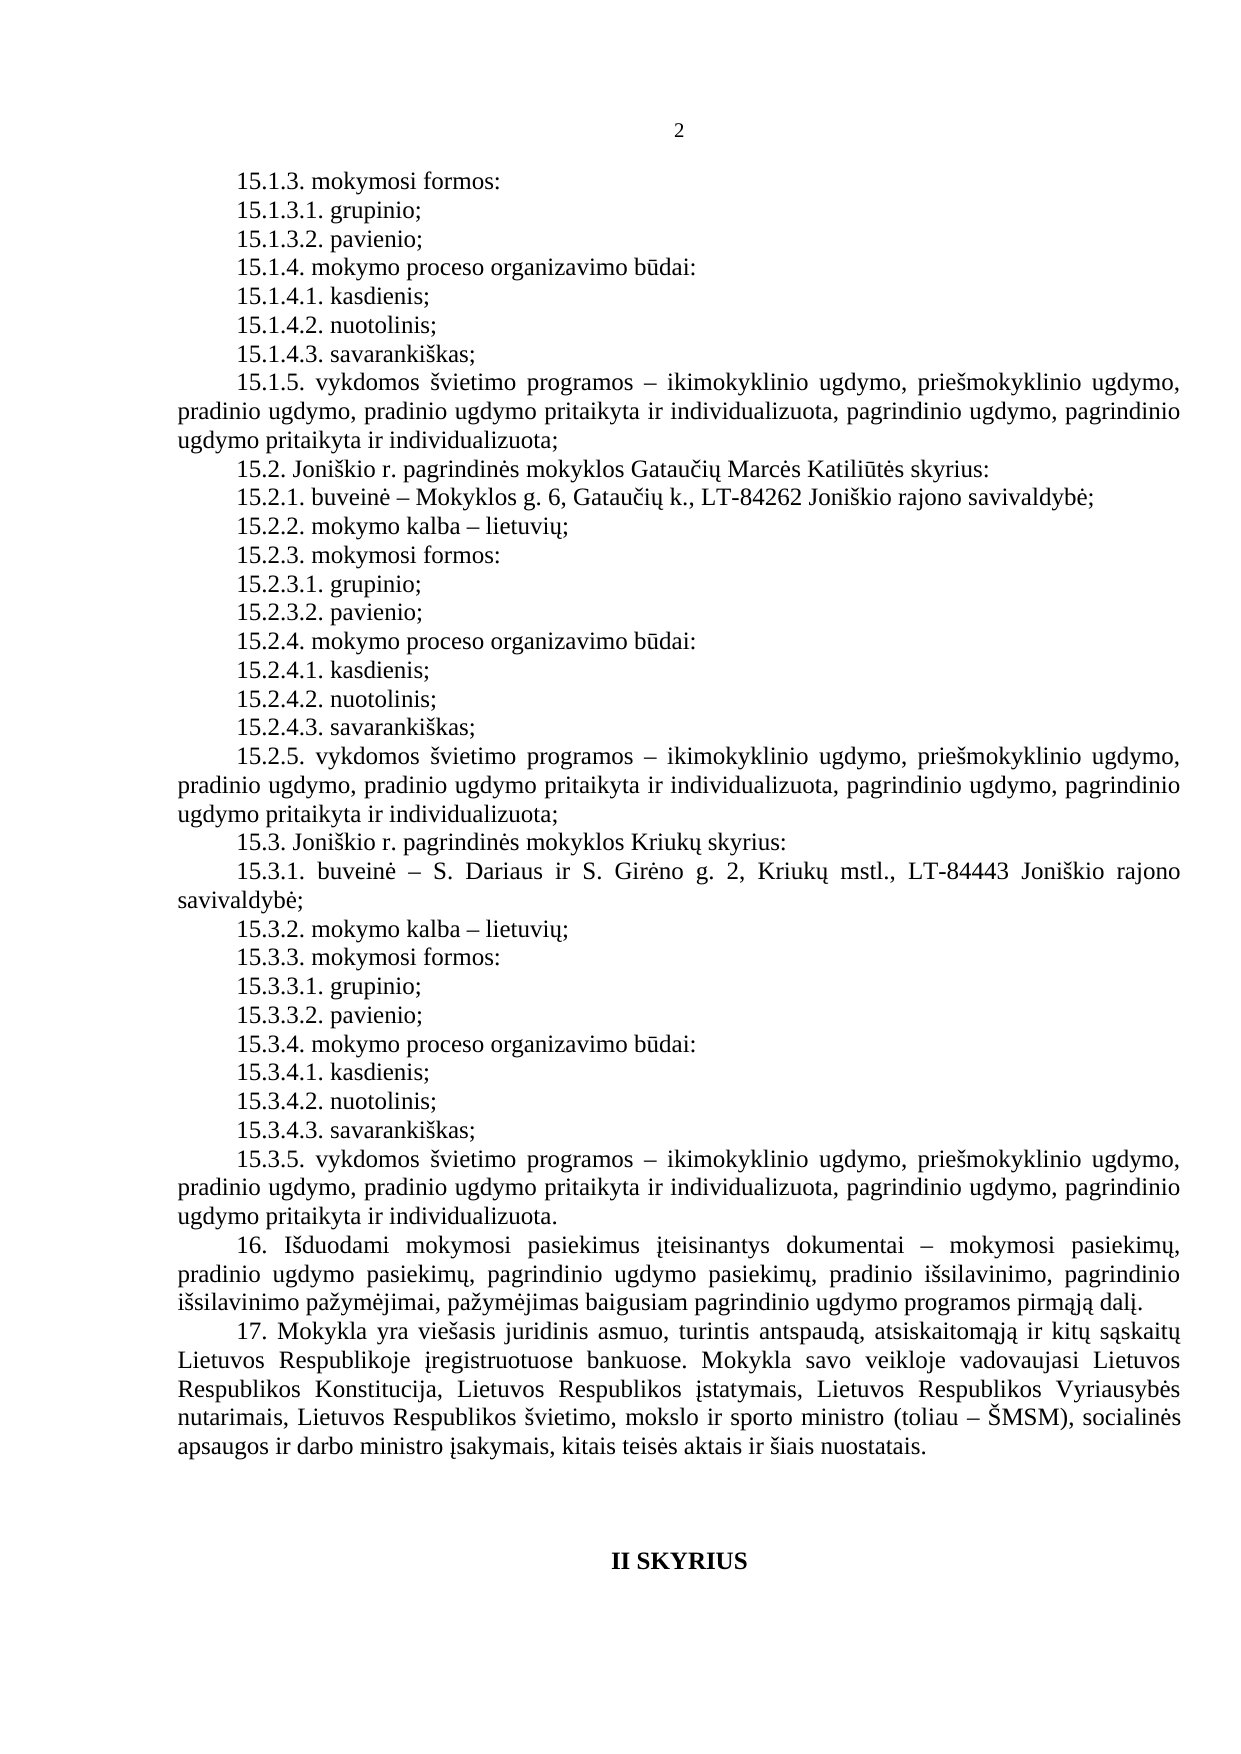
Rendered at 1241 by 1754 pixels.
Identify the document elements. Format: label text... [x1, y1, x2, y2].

text 17. Mokykla yra viešasis juridinis asmuo, turintis antspaudą, atsiskaitomąją ir kitų sąskaitų Lietuvos Respublikoje įregistruotuose bankuose. Mokykla savo veikloje vadovaujasi Lietuvos Respublikos Konstitucija, Lietuvos Respublikos įstatymais, Lietuvos Respublikos Vyriausybės nutarimais, Lietuvos Respublikos švietimo, mokslo ir sporto ministro (toliau – ŠMSM), socialinės apsaugos ir darbo ministro įsakymais, kitais teisės aktais ir šiais nuostatais. [177, 1316, 1181, 1460]
text II SKYRIUS [177, 1546, 1181, 1575]
text 15.3.4.2. nuotolinis; [177, 1086, 1181, 1115]
text 15.3.5. vykdomos švietimo programos – ikimokyklinio ugdymo, priešmokyklinio ugdymo, pradinio ugdymo, pradinio ugdymo pritaikyta ir individualizuota, pagrindinio ugdymo, pagrindinio ugdymo pritaikyta ir individualizuota. [177, 1144, 1181, 1230]
text 15.1.4.1. kasdienis; [177, 281, 1181, 310]
text 15.3.3.1. grupinio; [177, 971, 1181, 1000]
subtitle 15.3. Joniškio r. pagrindinės mokyklos Kriukų skyrius: [177, 827, 1181, 856]
text 15.1.3. mokymosi formos: [177, 166, 1181, 195]
text 15.1.4.3. savarankiškas; [177, 339, 1181, 367]
text 15.1.3.1. grupinio; [177, 195, 1181, 224]
text 15.2.4. mokymo proceso organizavimo būdai: [177, 626, 1181, 655]
text 15.2.1. buveinė – Mokyklos g. 6, Gataučių k., LT-84262 Joniškio rajono savivaldybė; [177, 482, 1181, 511]
text 15.2.3. mokymosi formos: [177, 540, 1181, 569]
text 15.1.4.2. nuotolinis; [177, 310, 1181, 339]
text 15.3.4.1. kasdienis; [177, 1057, 1181, 1086]
text 15.3.3. mokymosi formos: [177, 942, 1181, 971]
text 15.2.5. vykdomos švietimo programos – ikimokyklinio ugdymo, priešmokyklinio ugdymo, pradinio ugdymo, pradinio ugdymo pritaikyta ir individualizuota, pagrindinio ugdymo, pagrindinio ugdymo pritaikyta ir individualizuota; [177, 741, 1181, 827]
text 15.2.2. mokymo kalba – lietuvių; [177, 511, 1181, 540]
text 15.3.4. mokymo proceso organizavimo būdai: [177, 1029, 1181, 1057]
text 15.1.5. vykdomos švietimo programos – ikimokyklinio ugdymo, priešmokyklinio ugdymo, pradinio ugdymo, pradinio ugdymo pritaikyta ir individualizuota, pagrindinio ugdymo, pagrindinio ugdymo pritaikyta ir individualizuota; [177, 367, 1181, 454]
text 15.2.3.2. pavienio; [177, 597, 1181, 626]
text 15.2.4.2. nuotolinis; [177, 684, 1181, 712]
text 15.2.4.3. savarankiškas; [177, 712, 1181, 741]
text 15.3.2. mokymo kalba – lietuvių; [177, 914, 1181, 942]
subtitle 15.2. Joniškio r. pagrindinės mokyklos Gataučių Marcės Katiliūtės skyrius: [177, 454, 1181, 482]
text 16. Išduodami mokymosi pasiekimus įteisinantys dokumentai – mokymosi pasiekimų, pradinio ugdymo pasiekimų, pagrindinio ugdymo pasiekimų, pradinio išsilavinimo, pagrindinio išsilavinimo pažymėjimai, pažymėjimas baigusiam pagrindinio ugdymo programos pirmąją dalį. [177, 1230, 1181, 1316]
text 15.2.3.1. grupinio; [177, 569, 1181, 597]
text 15.1.3.2. pavienio; [177, 224, 1181, 252]
text 15.2.4.1. kasdienis; [177, 655, 1181, 684]
text 15.1.4. mokymo proceso organizavimo būdai: [177, 252, 1181, 281]
text 15.3.3.2. pavienio; [177, 1000, 1181, 1029]
text 15.3.1. buveinė – S. Dariaus ir S. Girėno g. 2, Kriukų mstl., LT-84443 Joniškio rajono savivaldybė; [177, 856, 1181, 914]
text 15.3.4.3. savarankiškas; [177, 1115, 1181, 1144]
